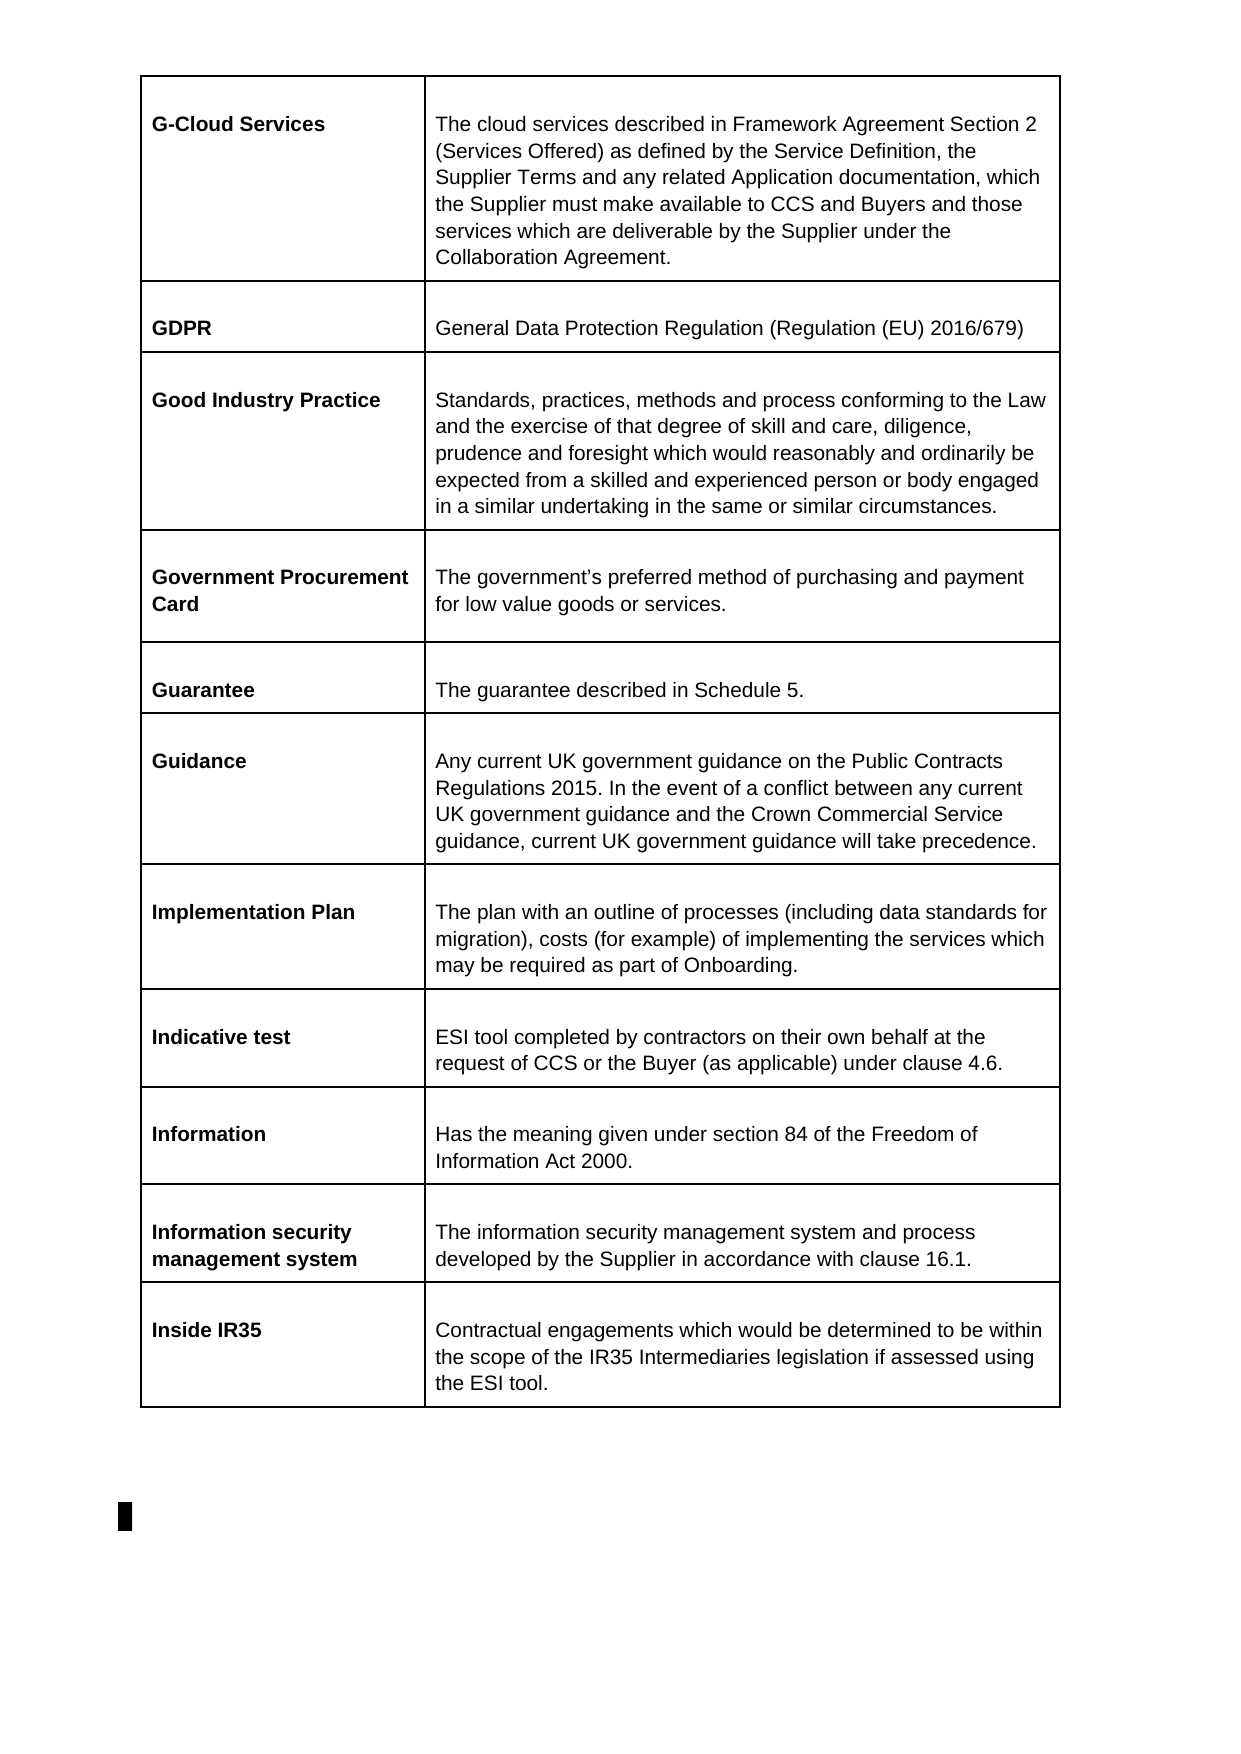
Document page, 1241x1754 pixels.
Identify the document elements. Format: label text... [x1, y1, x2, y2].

table_cell ESI tool completed by contractors on their own behalf at the request of CCS or the Buyer (as applicable) under clause 4.6. [426, 990, 1059, 1086]
table_cell Inside IR35 [142, 1283, 424, 1406]
table_cell The information security management system and process developed by the Supplier in accordance with clause 16.1. [426, 1185, 1059, 1281]
table_cell The government’s preferred method of purchasing and payment for low value goods or services. [426, 531, 1059, 641]
table_cell G-Cloud Services [142, 77, 424, 279]
table_cell Indicative test [142, 990, 424, 1086]
table_cell Government Procurement Card [142, 531, 424, 641]
table_cell Information [142, 1088, 424, 1183]
table_cell GDPR [142, 282, 424, 351]
table_cell The cloud services described in Framework Agreement Section 2 (Services Offered) as defined by the Service Definition, the Supplier Terms and any related Application documentation, which the Supplier must make available to CCS and Buyers and those services which are deliverable by the Supplier under the Collaboration Agreement. [426, 77, 1059, 279]
table_cell Standards, practices, methods and process conforming to the Law and the exercise of that degree of skill and care, diligence, prudence and foresight which would reasonably and ordinarily be expected from a skilled and experienced person or body engaged in a similar undertaking in the same or similar circumstances. [426, 353, 1059, 528]
table_cell Information security management system [142, 1185, 424, 1281]
table_cell Any current UK government guidance on the Public Contracts Regulations 2015. In the event of a conflict between any current UK government guidance and the Crown Commercial Service guidance, current UK government guidance will take precedence. [426, 714, 1059, 863]
table_cell Guidance [142, 714, 424, 863]
table_cell The guarantee described in Schedule 5. [426, 643, 1059, 712]
table_cell The plan with an outline of processes (including data standards for migration), costs (for example) of implementing the services which may be required as part of Onboarding. [426, 865, 1059, 988]
picture [118, 1502, 133, 1531]
table_cell Has the meaning given under section 84 of the Freedom of Information Act 2000. [426, 1088, 1059, 1183]
table_cell Good Industry Practice [142, 353, 424, 528]
table_cell Contractual engagements which would be determined to be within the scope of the IR35 Intermediaries legislation if assessed using the ESI tool. [426, 1283, 1059, 1406]
table_cell Guarantee [142, 643, 424, 712]
table_cell Implementation Plan [142, 865, 424, 988]
table_cell General Data Protection Regulation (Regulation (EU) 2016/679) [426, 282, 1059, 351]
